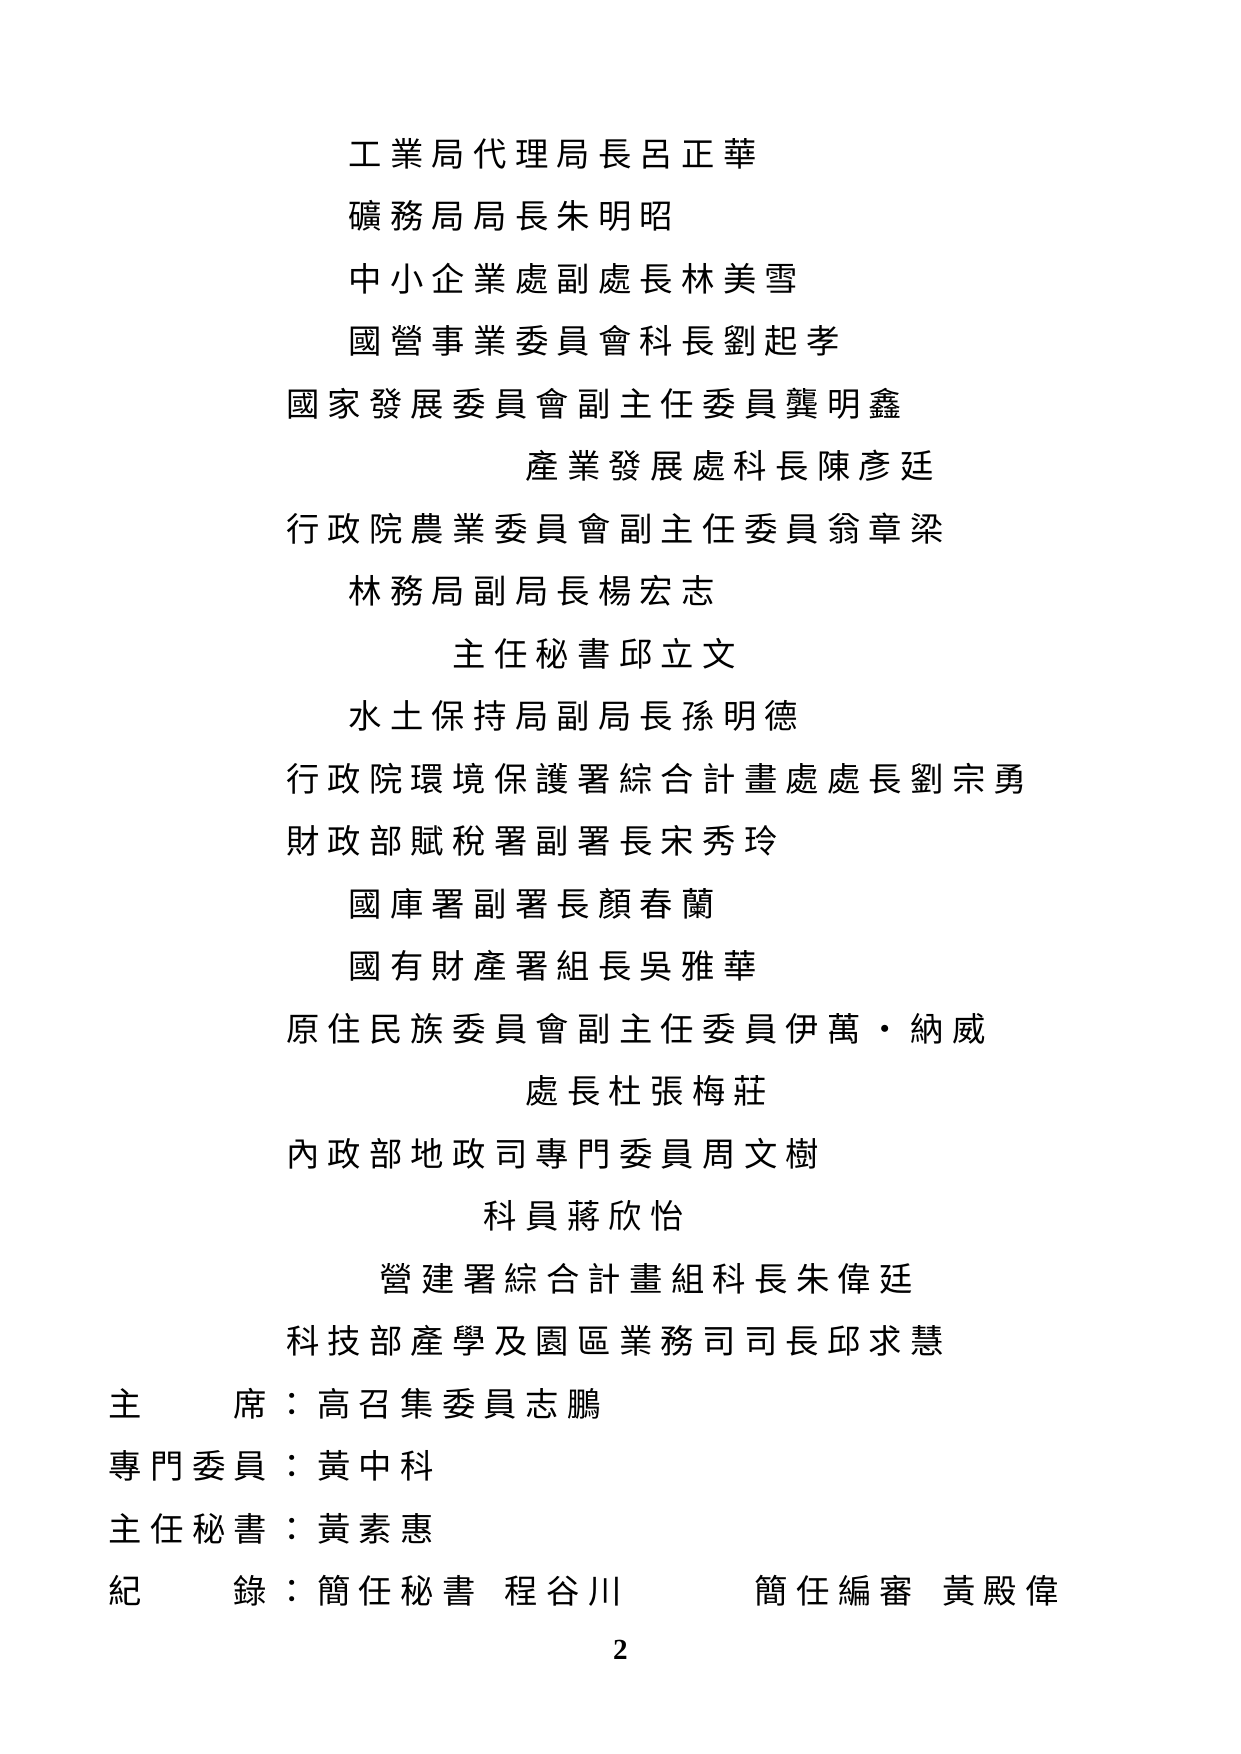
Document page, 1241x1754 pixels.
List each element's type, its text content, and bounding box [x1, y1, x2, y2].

text 主 席：高召集委員志鵬 [104, 1360, 1136, 1423]
text 科員蔣欣怡 [278, 1173, 1136, 1235]
text 工業局代理局長呂正華 [278, 110, 1136, 173]
text 林務局副局長楊宏志 [278, 548, 1136, 610]
text 行政院環境保護署綜合計畫處處長劉宗勇 [272, 735, 1136, 798]
text 主任秘書：黃素惠 [104, 1485, 1106, 1548]
text 財政部賦稅署副署長宋秀玲 [272, 798, 1136, 860]
text 產業發展處科長陳彥廷 [278, 423, 1136, 485]
text 國營事業委員會科長劉起孝 [278, 298, 1136, 360]
text 國庫署副署長顏春蘭 [278, 860, 1136, 923]
text 營建署綜合計畫組科長朱偉廷 [278, 1235, 1136, 1298]
text 國家發展委員會副主任委員龔明鑫 [272, 360, 1136, 423]
text 專門委員：黃中科 [104, 1423, 1106, 1485]
text 國有財產署組長吳雅華 [278, 923, 1136, 985]
text 主任秘書邱立文 [277, 610, 1136, 673]
text 內政部地政司專門委員周文樹 [272, 1110, 1136, 1173]
text 水土保持局副局長孫明德 [278, 673, 1136, 735]
text 原住民族委員會副主任委員伊萬‧納威 [272, 985, 1136, 1048]
text 行政院農業委員會副主任委員翁章梁 [272, 485, 1136, 548]
text 紀 錄：簡任秘書 程谷川 簡任編審 黃殿偉 [104, 1548, 1136, 1610]
text 處長杜張梅莊 [277, 1048, 1136, 1110]
text 中小企業處副處長林美雪 [278, 235, 1136, 298]
text 礦務局局長朱明昭 [278, 173, 1136, 235]
text 科技部產學及園區業務司司長邱求慧 [272, 1298, 1136, 1360]
